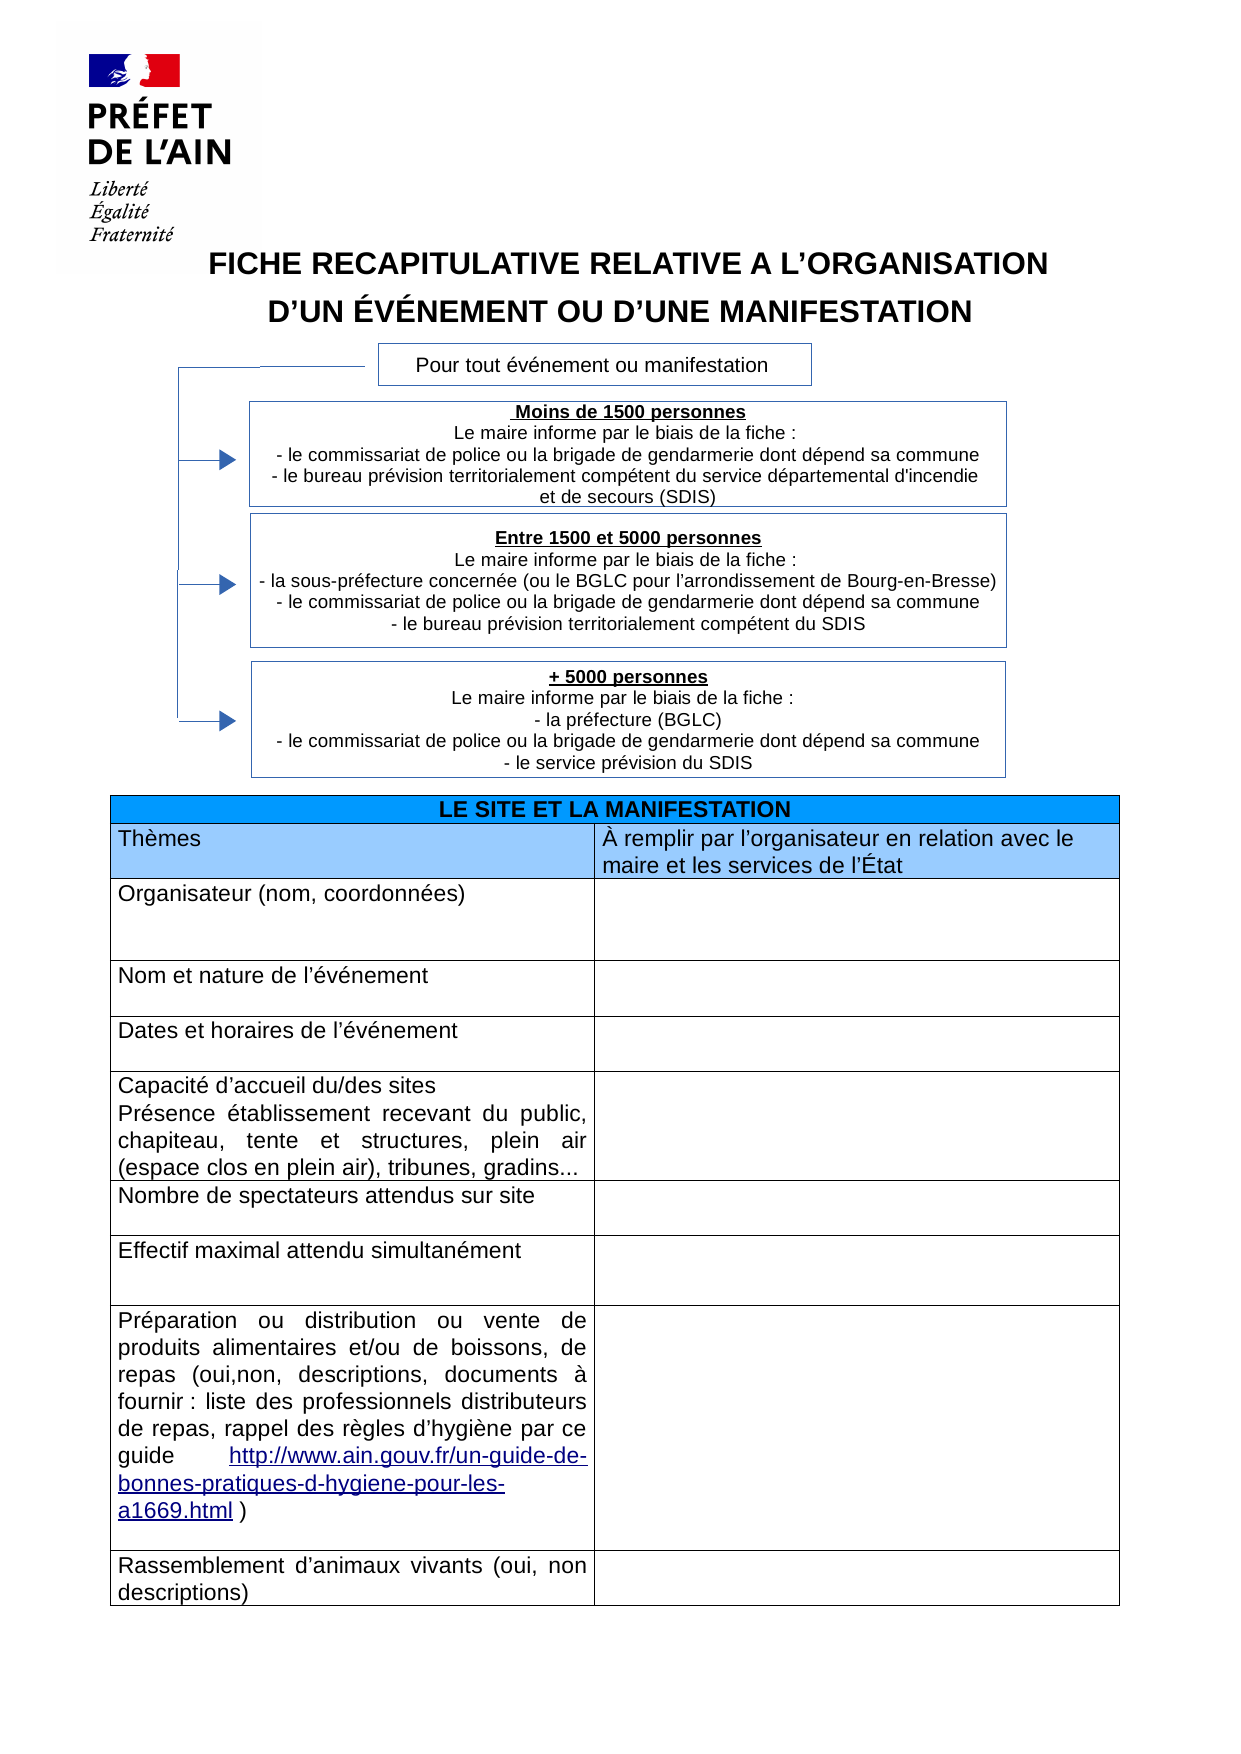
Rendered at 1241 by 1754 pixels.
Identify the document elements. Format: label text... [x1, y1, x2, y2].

table_cell Organisateur (nom, coordonnées) [111, 879, 594, 960]
table_cell [595, 1236, 1119, 1305]
table_cell À remplir par l’organisateur en relation avec le maire et les services de l’État [595, 824, 1119, 878]
table_cell [595, 1017, 1119, 1071]
subtitle D’UN ÉVÉNEMENT OU D’UNE MANIFESTATION [118, 293, 1122, 329]
table_cell [595, 1072, 1119, 1180]
table_header LE SITE ET LA MANIFESTATION [111, 796, 1119, 823]
table_cell [595, 1551, 1119, 1605]
table_cell Dates et horaires de l’événement [111, 1017, 594, 1071]
table_cell Préparation ou distribution ou vente de produits alimentaires et/ou de boissons, de repas (oui,non, descriptions, documents à fournir : liste des professionnels distributeurs de repas, rappel des règles d’hygiène par ce guide http://www.ain.gouv.fr/un-guide-de-bonnes-pratiques-d-hygiene-pour-les-a1669.html ) [111, 1306, 594, 1550]
table_cell [595, 879, 1119, 960]
table_cell [595, 1181, 1119, 1235]
subtitle FICHE RECAPITULATIVE RELATIVE A L’ORGANISATION [118, 245, 1122, 281]
table_cell [595, 1306, 1119, 1550]
table_cell Thèmes [111, 824, 594, 878]
table_cell Nombre de spectateurs attendus sur site [111, 1181, 594, 1235]
table_cell Rassemblement d’animaux vivants (oui, non descriptions) [111, 1551, 594, 1605]
table_cell Effectif maximal attendu simultanément [111, 1236, 594, 1305]
table_cell Nom et nature de l’événement [111, 961, 594, 1016]
table_cell Capacité d’accueil du/des sites Présence établissement recevant du public, chapiteau, tente et structures, plein air (espace clos en plein air), tribunes, gradins... [111, 1072, 594, 1180]
picture [56, 21, 263, 274]
table_cell [595, 961, 1119, 1016]
